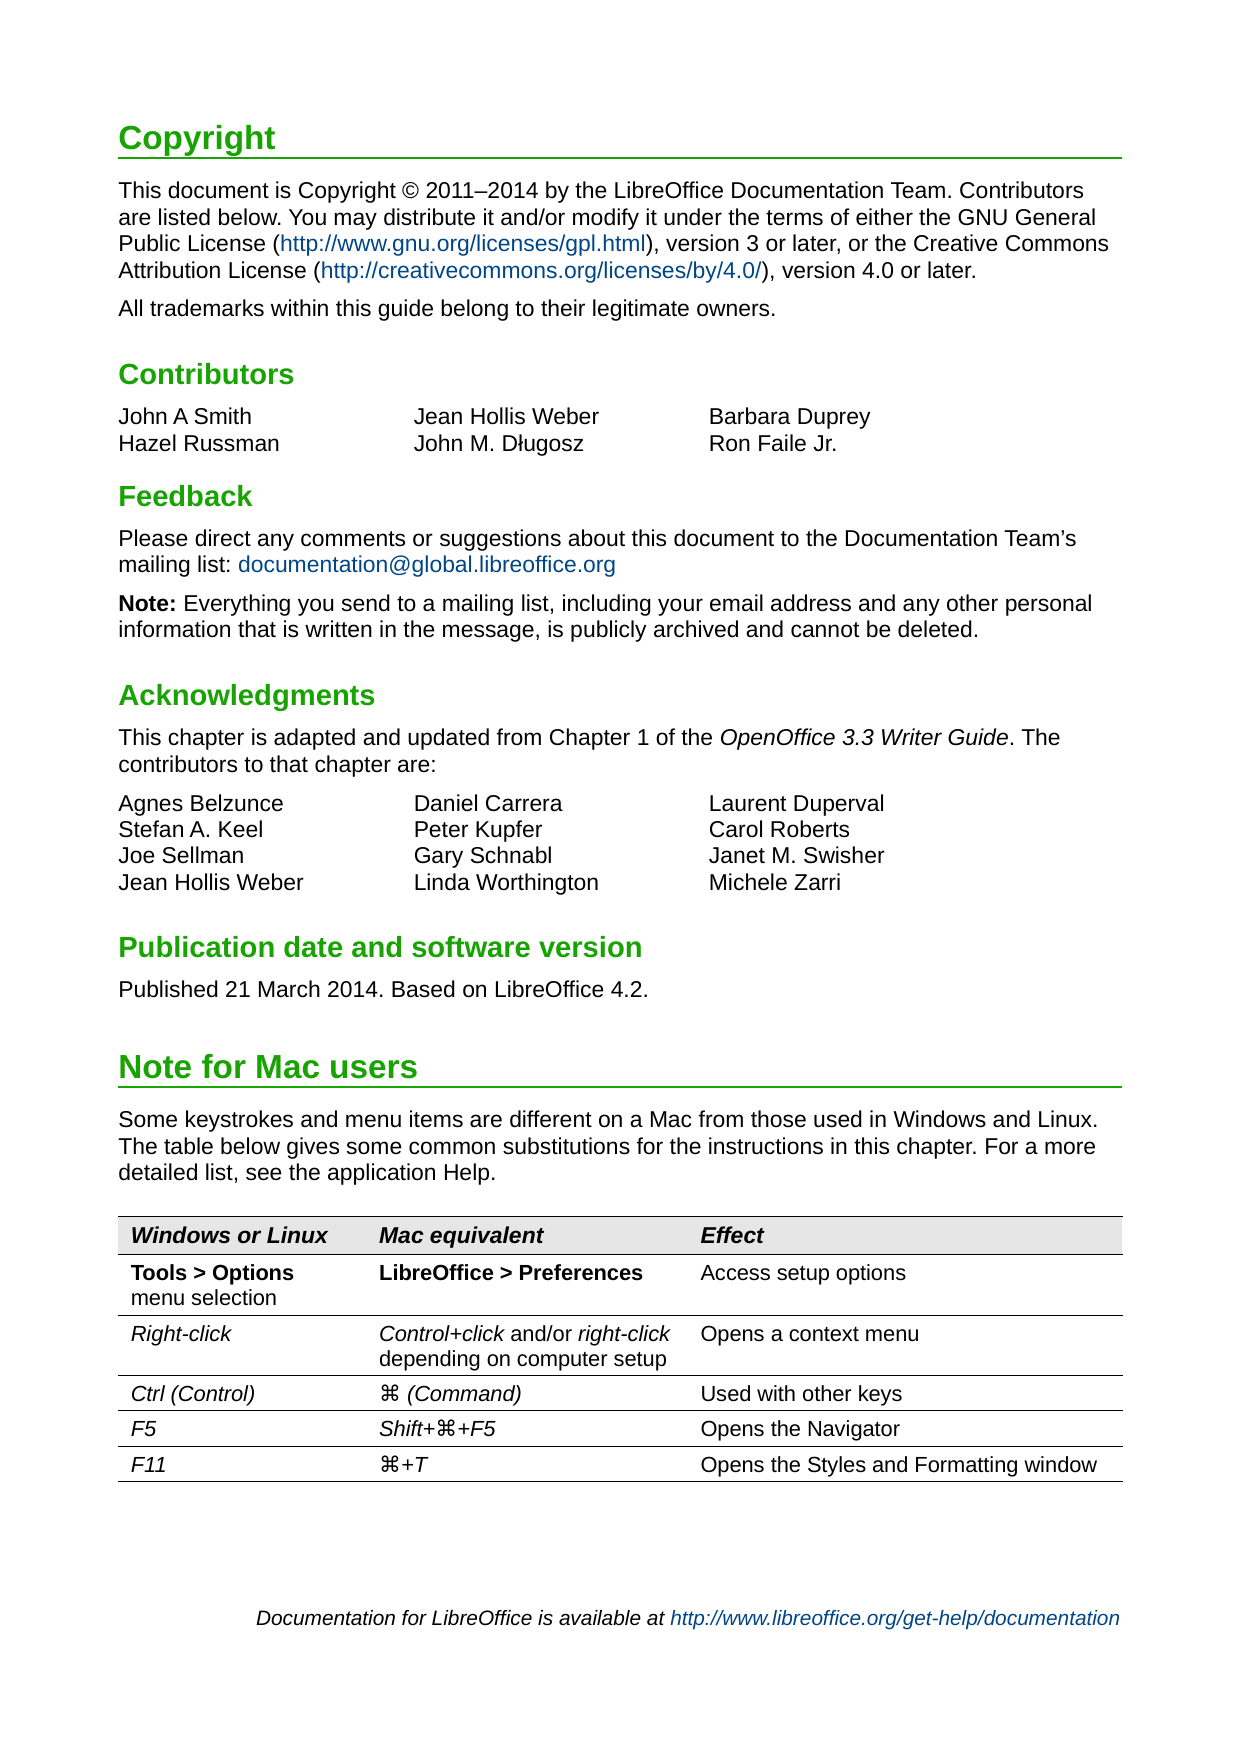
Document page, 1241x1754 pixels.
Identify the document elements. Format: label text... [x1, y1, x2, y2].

table_cell Opens a context menu [688, 1316, 1122, 1375]
table_cell Shift+⌘+F5 [366, 1411, 688, 1446]
table_cell Control+click and/or right-click depending on computer setup [366, 1316, 688, 1375]
subtitle Feedback [118, 479, 1122, 512]
text Please direct any comments or suggestions about this document to the Documentation Team’s mailing list: documentation@global.libreoffice.org [118, 525, 1122, 578]
table_cell LibreOffice > Preferences [366, 1255, 688, 1314]
text John A Smith Jean Hollis Weber Barbara Duprey Hazel Russman John M. Długosz Ron Faile Jr. [118, 403, 1122, 456]
text Some keystrokes and menu items are different on a Mac from those used in Windows and Linux. The table below gives some common substitutions for the instructions in this chapter. For a more detailed list, see the application Help. [118, 1106, 1122, 1186]
text All trademarks within this guide belong to their legitimate owners. [118, 295, 1122, 322]
table_header Effect [688, 1217, 1122, 1254]
table_cell Used with other keys [688, 1376, 1122, 1410]
table_cell F11 [118, 1447, 366, 1481]
subtitle Publication date and software version [118, 930, 1122, 964]
table_cell Tools > Options menu selection [118, 1255, 366, 1314]
table_header Mac equivalent [366, 1217, 688, 1254]
subtitle Contributors [118, 357, 1122, 391]
table_cell Opens the Navigator [688, 1411, 1122, 1446]
text Agnes Belzunce Daniel Carrera Laurent Duperval Stefan A. Keel Peter Kupfer Carol Roberts Joe Sellman Gary Schnabl Janet M. Swisher Jean Hollis Weber Linda Worthington Michele Zarri [118, 789, 1122, 895]
table_cell F5 [118, 1411, 366, 1446]
table_cell ⌘+T [366, 1447, 688, 1481]
subtitle Note for Mac users [118, 1047, 1122, 1086]
subtitle Acknowledgments [118, 678, 1122, 712]
text This document is Copyright © 2011–2014 by the LibreOffice Documentation Team. Contributors are listed below. You may distribute it and/or modify it under the terms of either the GNU General Public License (http://www.gnu.org/licenses/gpl.html), version 3 or later, or the Creative Commons Attribution License (http://creativecommons.org/licenses/by/4.0/), version 4.0 or later. [118, 177, 1122, 283]
text This chapter is adapted and updated from Chapter 1 of the OpenOffice 3.3 Writer Guide. The contributors to that chapter are: [118, 724, 1122, 777]
table_cell Opens the Styles and Formatting window [688, 1447, 1122, 1481]
table_cell Right-click [118, 1316, 366, 1375]
table_header Windows or Linux [118, 1217, 366, 1254]
text Note: Everything you send to a mailing list, including your email address and any other personal information that is written in the message, is publicly archived and cannot be deleted. [118, 590, 1122, 643]
table_cell Access setup options [688, 1255, 1122, 1314]
table_cell Ctrl (Control) [118, 1376, 366, 1410]
subtitle Copyright [118, 118, 1122, 157]
text Published 21 March 2014. Based on LibreOffice 4.2. [118, 976, 1122, 1003]
table_cell ⌘ (Command) [366, 1376, 688, 1410]
